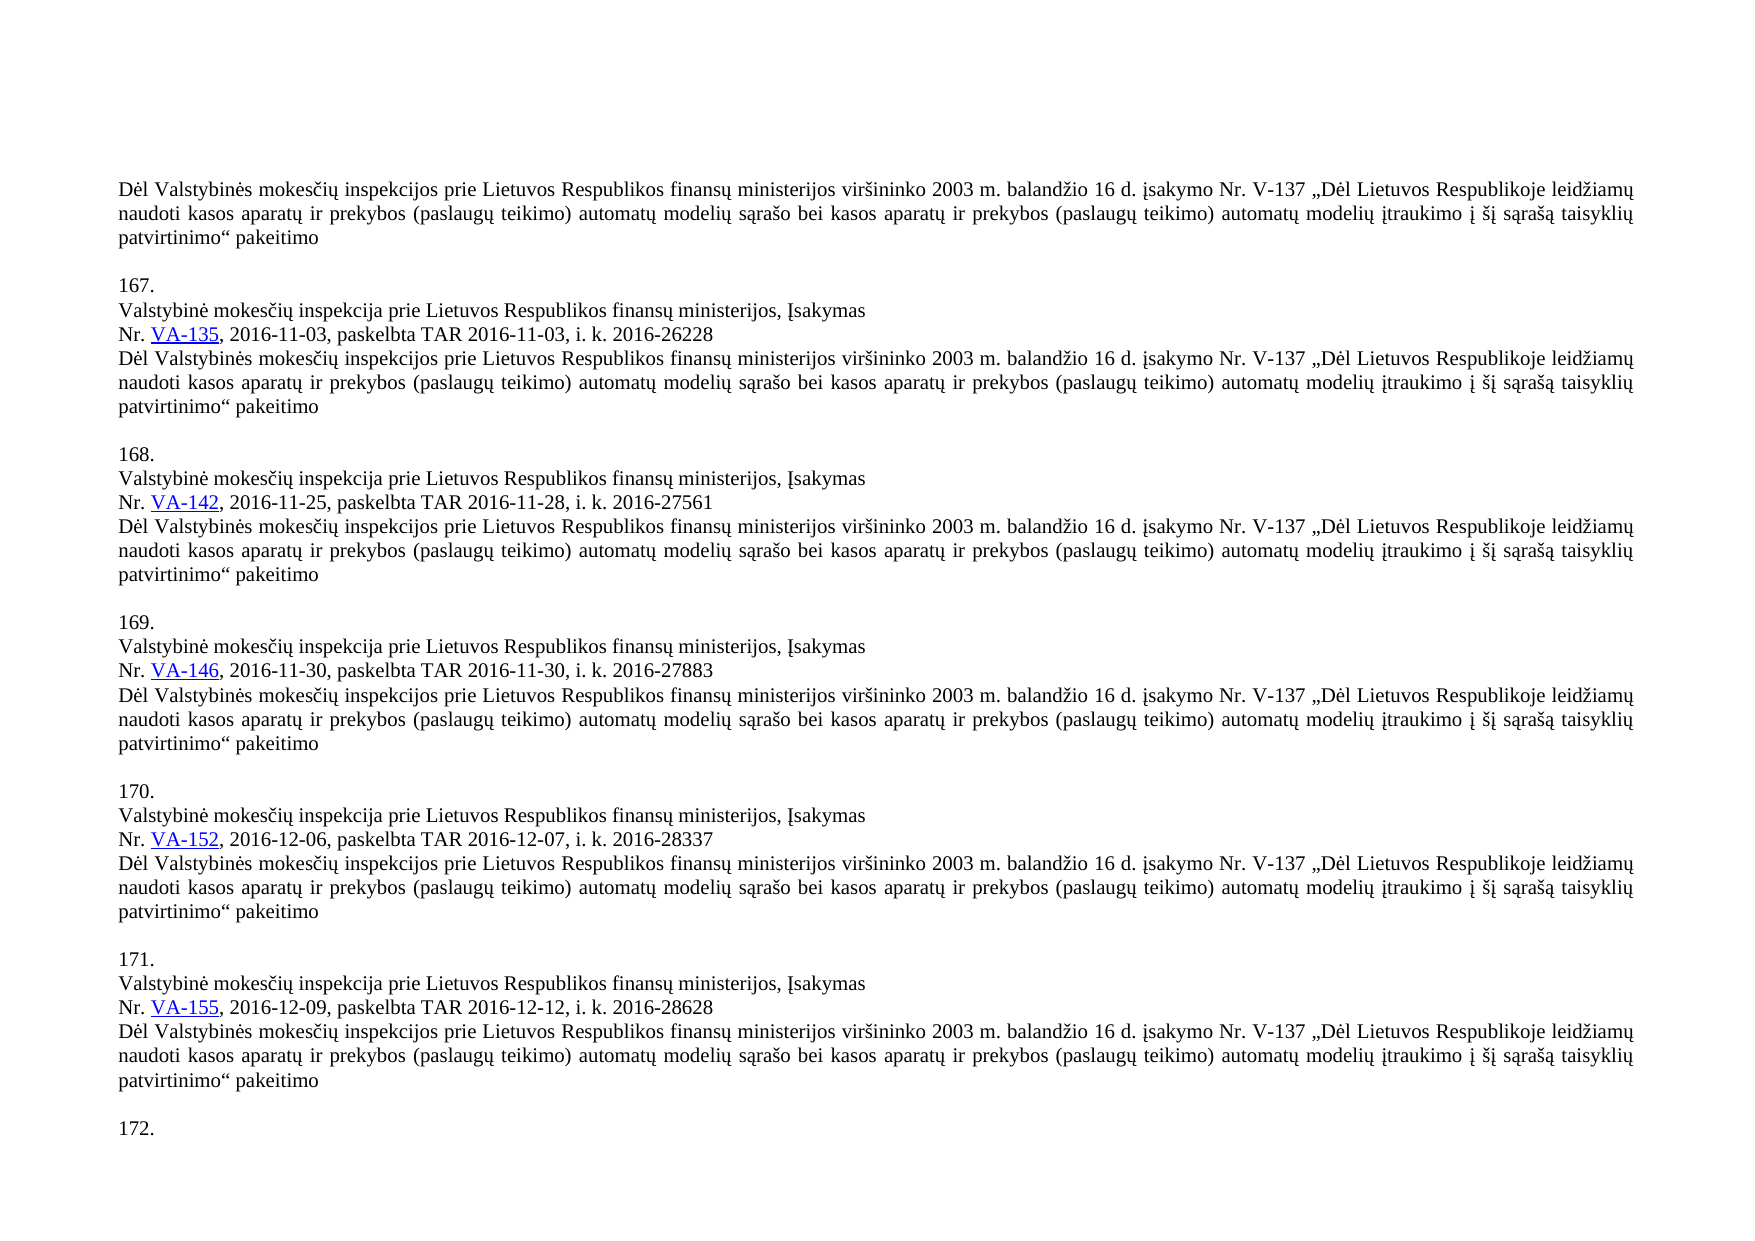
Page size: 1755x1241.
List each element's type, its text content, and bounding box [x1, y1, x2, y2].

text Nr. VA-135, 2016-11-03, paskelbta TAR 2016-11-03, i. k. 2016-26228 [118, 322, 1636, 346]
text Nr. VA-152, 2016-12-06, paskelbta TAR 2016-12-07, i. k. 2016-28337 [118, 827, 1636, 851]
text Nr. VA-146, 2016-11-30, paskelbta TAR 2016-11-30, i. k. 2016-27883 [118, 658, 1636, 682]
text Dėl Valstybinės mokesčių inspekcijos prie Lietuvos Respublikos finansų ministerijos viršininko 2003 m. balandžio 16 d. įsakymo Nr. V-137 „Dėl Lietuvos Respublikoje leidžiamų naudoti kasos aparatų ir prekybos (paslaugų teikimo) automatų modelių sąrašo bei kasos aparatų ir prekybos (paslaugų teikimo) automatų modelių įtraukimo į šį sąrašą taisyklių patvirtinimo“ pakeitimo [118, 514, 1636, 586]
text Dėl Valstybinės mokesčių inspekcijos prie Lietuvos Respublikos finansų ministerijos viršininko 2003 m. balandžio 16 d. įsakymo Nr. V-137 „Dėl Lietuvos Respublikoje leidžiamų naudoti kasos aparatų ir prekybos (paslaugų teikimo) automatų modelių sąrašo bei kasos aparatų ir prekybos (paslaugų teikimo) automatų modelių įtraukimo į šį sąrašą taisyklių patvirtinimo“ pakeitimo [118, 1019, 1636, 1092]
text 168. [118, 442, 1636, 466]
text Valstybinė mokesčių inspekcija prie Lietuvos Respublikos finansų ministerijos, Įsakymas [118, 971, 1636, 995]
text 169. [118, 610, 1636, 634]
text 172. [118, 1116, 1636, 1140]
text Dėl Valstybinės mokesčių inspekcijos prie Lietuvos Respublikos finansų ministerijos viršininko 2003 m. balandžio 16 d. įsakymo Nr. V-137 „Dėl Lietuvos Respublikoje leidžiamų naudoti kasos aparatų ir prekybos (paslaugų teikimo) automatų modelių sąrašo bei kasos aparatų ir prekybos (paslaugų teikimo) automatų modelių įtraukimo į šį sąrašą taisyklių patvirtinimo“ pakeitimo [118, 682, 1636, 755]
text Dėl Valstybinės mokesčių inspekcijos prie Lietuvos Respublikos finansų ministerijos viršininko 2003 m. balandžio 16 d. įsakymo Nr. V-137 „Dėl Lietuvos Respublikoje leidžiamų naudoti kasos aparatų ir prekybos (paslaugų teikimo) automatų modelių sąrašo bei kasos aparatų ir prekybos (paslaugų teikimo) automatų modelių įtraukimo į šį sąrašą taisyklių patvirtinimo“ pakeitimo [118, 346, 1636, 418]
text Valstybinė mokesčių inspekcija prie Lietuvos Respublikos finansų ministerijos, Įsakymas [118, 297, 1636, 322]
text 171. [118, 947, 1636, 971]
text Valstybinė mokesčių inspekcija prie Lietuvos Respublikos finansų ministerijos, Įsakymas [118, 803, 1636, 827]
text 170. [118, 779, 1636, 803]
text Dėl Valstybinės mokesčių inspekcijos prie Lietuvos Respublikos finansų ministerijos viršininko 2003 m. balandžio 16 d. įsakymo Nr. V-137 „Dėl Lietuvos Respublikoje leidžiamų naudoti kasos aparatų ir prekybos (paslaugų teikimo) automatų modelių sąrašo bei kasos aparatų ir prekybos (paslaugų teikimo) automatų modelių įtraukimo į šį sąrašą taisyklių patvirtinimo“ pakeitimo [118, 177, 1636, 249]
text Nr. VA-142, 2016-11-25, paskelbta TAR 2016-11-28, i. k. 2016-27561 [118, 490, 1636, 514]
text Dėl Valstybinės mokesčių inspekcijos prie Lietuvos Respublikos finansų ministerijos viršininko 2003 m. balandžio 16 d. įsakymo Nr. V-137 „Dėl Lietuvos Respublikoje leidžiamų naudoti kasos aparatų ir prekybos (paslaugų teikimo) automatų modelių sąrašo bei kasos aparatų ir prekybos (paslaugų teikimo) automatų modelių įtraukimo į šį sąrašą taisyklių patvirtinimo“ pakeitimo [118, 851, 1636, 923]
text 167. [118, 273, 1636, 297]
text Valstybinė mokesčių inspekcija prie Lietuvos Respublikos finansų ministerijos, Įsakymas [118, 466, 1636, 490]
text Nr. VA-155, 2016-12-09, paskelbta TAR 2016-12-12, i. k. 2016-28628 [118, 995, 1636, 1019]
text Valstybinė mokesčių inspekcija prie Lietuvos Respublikos finansų ministerijos, Įsakymas [118, 634, 1636, 658]
